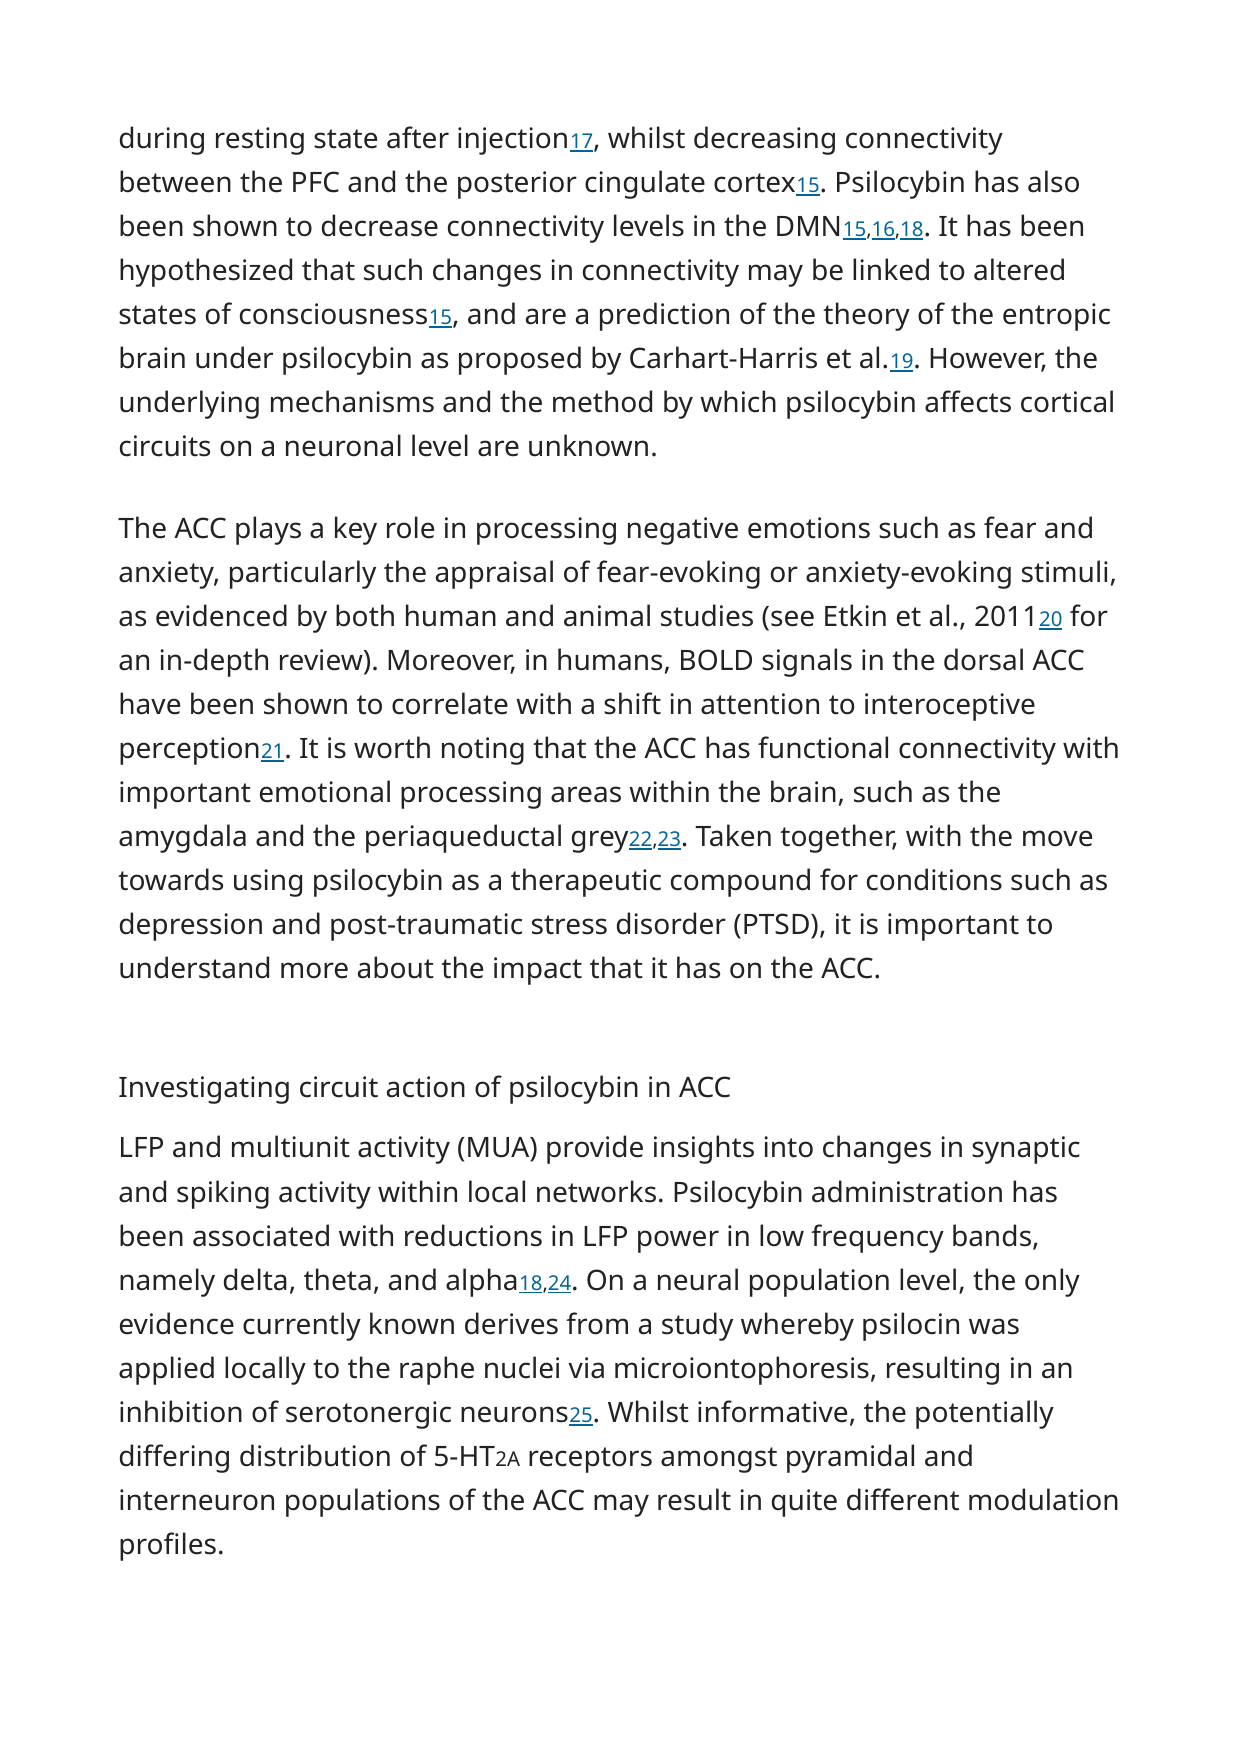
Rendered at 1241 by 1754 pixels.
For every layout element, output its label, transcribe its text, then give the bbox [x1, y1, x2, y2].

text during resting state after injection17, whilst decreasing connectivity between the PFC and the posterior cingulate cortex15. Psilocybin has also been shown to decrease connectivity levels in the DMN15,16,18. It has been hypothesized that such changes in connectivity may be linked to altered states of consciousness15, and are a prediction of the theory of the entropic brain under psilocybin as proposed by Carhart-Harris et al.19. However, the underlying mechanisms and the method by which psilocybin affects cortical circuits on a neuronal level are unknown. [118, 118, 1122, 465]
subtitle Investigating circuit action of psilocybin in ACC [118, 1068, 1122, 1106]
text The ACC plays a key role in processing negative emotions such as fear and anxiety, particularly the appraisal of fear-evoking or anxiety-evoking stimuli, as evidenced by both human and animal studies (see Etkin et al., 201120 for an in-depth review). Moreover, in humans, BOLD signals in the dorsal ACC have been shown to correlate with a shift in attention to interoceptive perception21. It is worth noting that the ACC has functional connectivity with important emotional processing areas within the brain, such as the amygdala and the periaqueductal grey22,23. Taken together, with the move towards using psilocybin as a therapeutic compound for conditions such as depression and post-traumatic stress disorder (PTSD), it is important to understand more about the impact that it has on the ACC. [118, 508, 1122, 987]
text LFP and multiunit activity (MUA) provide insights into changes in synaptic and spiking activity within local networks. Psilocybin administration has been associated with reductions in LFP power in low frequency bands, namely delta, theta, and alpha18,24. On a neural population level, the only evidence currently known derives from a study whereby psilocin was applied locally to the raphe nuclei via microiontophoresis, resulting in an inhibition of serotonergic neurons25. Whilst informative, the potentially differing distribution of 5-HT2A receptors amongst pyramidal and interneuron populations of the ACC may result in quite different modulation profiles. [118, 1128, 1122, 1563]
